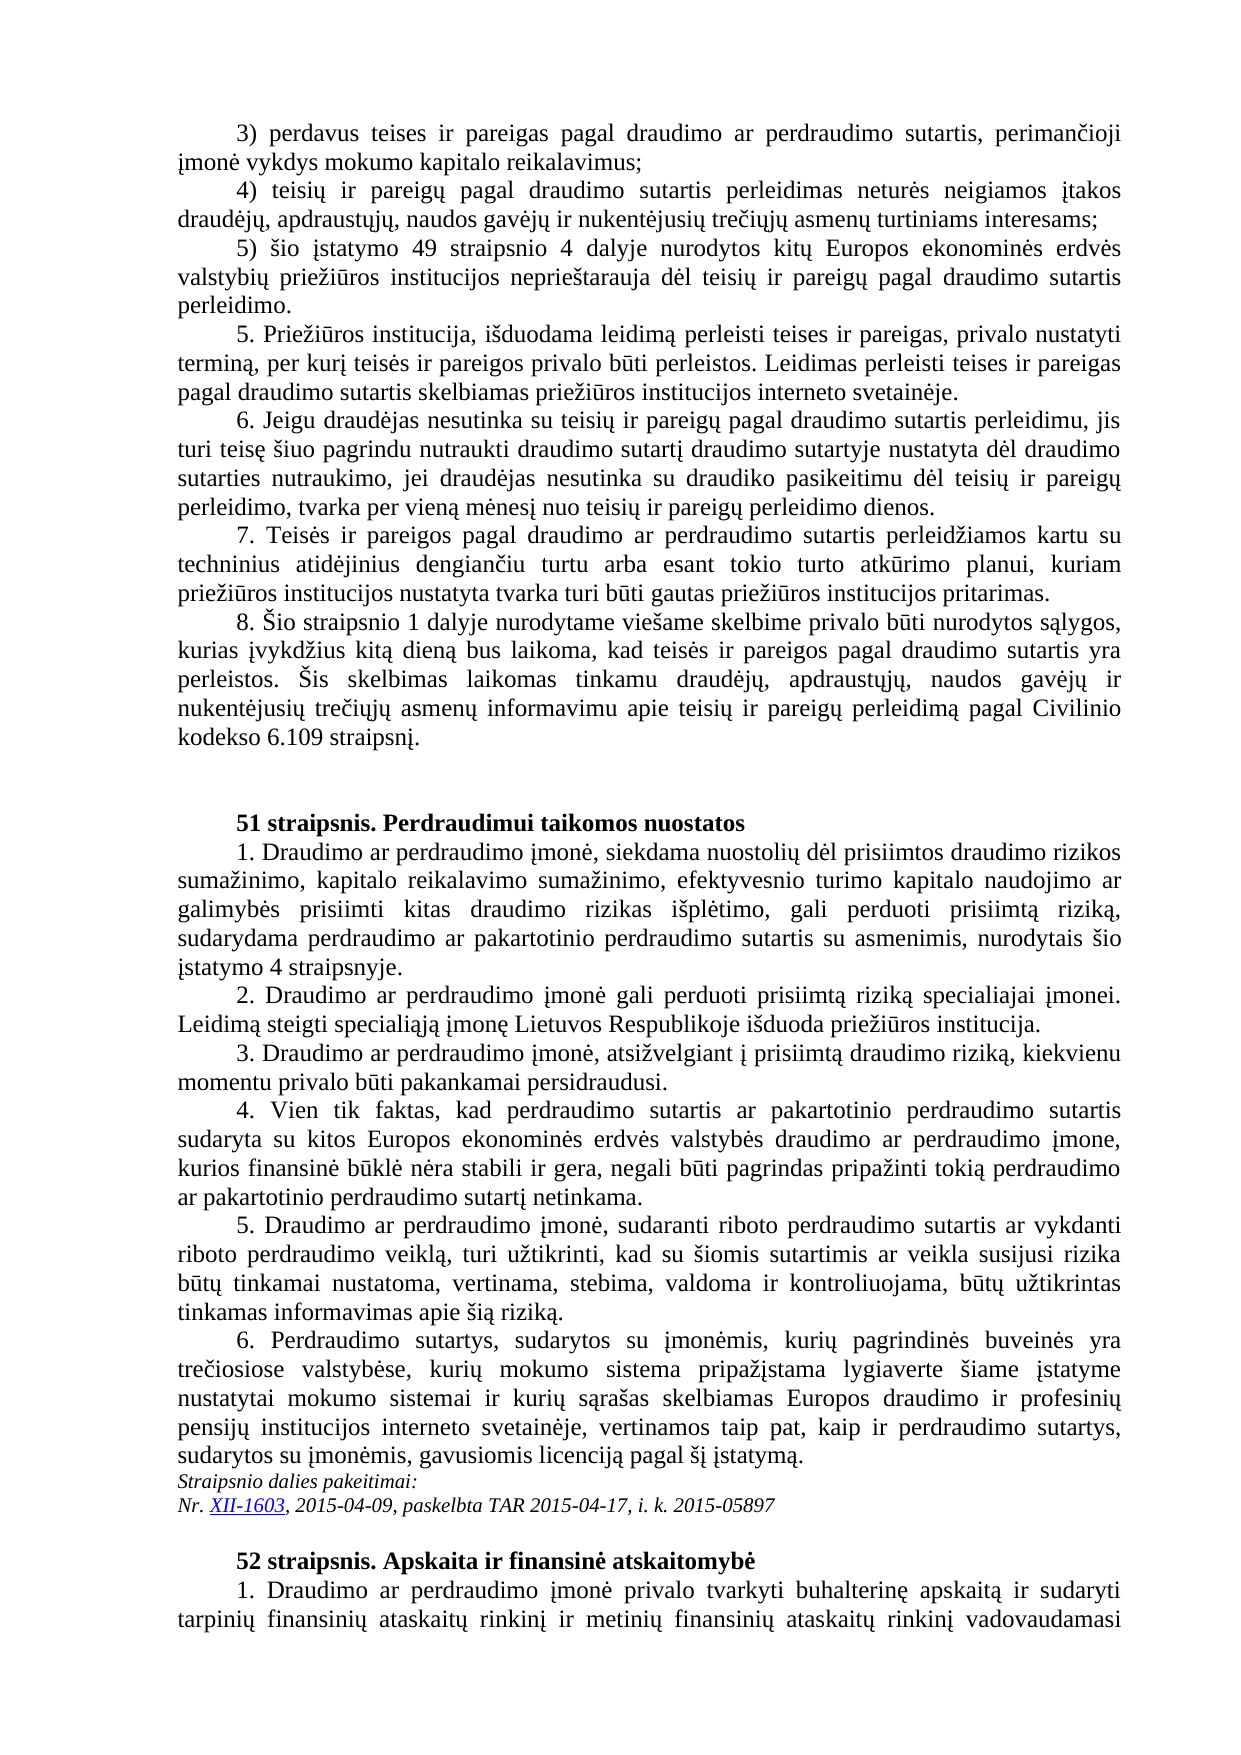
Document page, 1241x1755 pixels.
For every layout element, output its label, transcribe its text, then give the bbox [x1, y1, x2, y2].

text 6. Perdraudimo sutartys, sudarytos su įmonėmis, kurių pagrindinės buveinės yra trečiosiose valstybėse, kurių mokumo sistema pripažįstama lygiaverte šiame įstatyme nustatytai mokumo sistemai ir kurių sąrašas skelbiamas Europos draudimo ir profesinių pensijų institucijos interneto svetainėje, vertinamos taip pat, kaip ir perdraudimo sutartys, sudarytos su įmonėmis, gavusiomis licenciją pagal šį įstatymą. [177, 1326, 1122, 1469]
text 5) šio įstatymo 49 straipsnio 4 dalyje nurodytos kitų Europos ekonominės erdvės valstybių priežiūros institucijos neprieštarauja dėl teisių ir pareigų pagal draudimo sutartis perleidimo. [177, 233, 1122, 319]
text 3) perdavus teises ir pareigas pagal draudimo ar perdraudimo sutartis, perimančioji įmonė vykdys mokumo kapitalo reikalavimus; [177, 118, 1122, 176]
text Nr. XII-1603, 2015-04-09, paskelbta TAR 2015-04-17, i. k. 2015-05897 [177, 1493, 1122, 1517]
text 7. Teisės ir pareigos pagal draudimo ar perdraudimo sutartis perleidžiamos kartu su techninius atidėjinius dengiančiu turtu arba esant tokio turto atkūrimo planui, kuriam priežiūros institucijos nustatyta tvarka turi būti gautas priežiūros institucijos pritarimas. [177, 521, 1122, 607]
text 3. Draudimo ar perdraudimo įmonė, atsižvelgiant į prisiimtą draudimo riziką, kiekvienu momentu privalo būti pakankamai persidraudusi. [177, 1038, 1122, 1096]
text 8. Šio straipsnio 1 dalyje nurodytame viešame skelbime privalo būti nurodytos sąlygos, kurias įvykdžius kitą dieną bus laikoma, kad teisės ir pareigos pagal draudimo sutartis yra perleistos. Šis skelbimas laikomas tinkamu draudėjų, apdraustųjų, naudos gavėjų ir nukentėjusių trečiųjų asmenų informavimu apie teisių ir pareigų perleidimą pagal Civilinio kodekso 6.109 straipsnį. [177, 607, 1122, 751]
text Straipsnio dalies pakeitimai: [177, 1469, 1122, 1493]
text 2. Draudimo ar perdraudimo įmonė gali perduoti prisiimtą riziką specialiajai įmonei. Leidimą steigti specialiąją įmonę Lietuvos Respublikoje išduoda priežiūros institucija. [177, 981, 1122, 1038]
text 4. Vien tik faktas, kad perdraudimo sutartis ar pakartotinio perdraudimo sutartis sudaryta su kitos Europos ekonominės erdvės valstybės draudimo ar perdraudimo įmone, kurios finansinė būklė nėra stabili ir gera, negali būti pagrindas pripažinti tokią perdraudimo ar pakartotinio perdraudimo sutartį netinkama. [177, 1096, 1122, 1211]
text 52 straipsnis. Apskaita ir finansinė atskaitomybė [177, 1546, 1122, 1575]
text 1. Draudimo ar perdraudimo įmonė privalo tvarkyti buhalterinę apskaitą ir sudaryti tarpinių finansinių ataskaitų rinkinį ir metinių finansinių ataskaitų rinkinį vadovaudamasi [177, 1575, 1122, 1632]
text 1. Draudimo ar perdraudimo įmonė, siekdama nuostolių dėl prisiimtos draudimo rizikos sumažinimo, kapitalo reikalavimo sumažinimo, efektyvesnio turimo kapitalo naudojimo ar galimybės prisiimti kitas draudimo rizikas išplėtimo, gali perduoti prisiimtą riziką, sudarydama perdraudimo ar pakartotinio perdraudimo sutartis su asmenimis, nurodytais šio įstatymo 4 straipsnyje. [177, 837, 1122, 981]
text 51 straipsnis. Perdraudimui taikomos nuostatos [177, 808, 1122, 837]
text 5. Draudimo ar perdraudimo įmonė, sudaranti riboto perdraudimo sutartis ar vykdanti riboto perdraudimo veiklą, turi užtikrinti, kad su šiomis sutartimis ar veikla susijusi rizika būtų tinkamai nustatoma, vertinama, stebima, valdoma ir kontroliuojama, būtų užtikrintas tinkamas informavimas apie šią riziką. [177, 1211, 1122, 1326]
text 5. Priežiūros institucija, išduodama leidimą perleisti teises ir pareigas, privalo nustatyti terminą, per kurį teisės ir pareigos privalo būti perleistos. Leidimas perleisti teises ir pareigas pagal draudimo sutartis skelbiamas priežiūros institucijos interneto svetainėje. [177, 319, 1122, 406]
text 6. Jeigu draudėjas nesutinka su teisių ir pareigų pagal draudimo sutartis perleidimu, jis turi teisę šiuo pagrindu nutraukti draudimo sutartį draudimo sutartyje nustatyta dėl draudimo sutarties nutraukimo, jei draudėjas nesutinka su draudiko pasikeitimu dėl teisių ir pareigų perleidimo, tvarka per vieną mėnesį nuo teisių ir pareigų perleidimo dienos. [177, 406, 1122, 521]
text 4) teisių ir pareigų pagal draudimo sutartis perleidimas neturės neigiamos įtakos draudėjų, apdraustųjų, naudos gavėjų ir nukentėjusių trečiųjų asmenų turtiniams interesams; [177, 176, 1122, 233]
